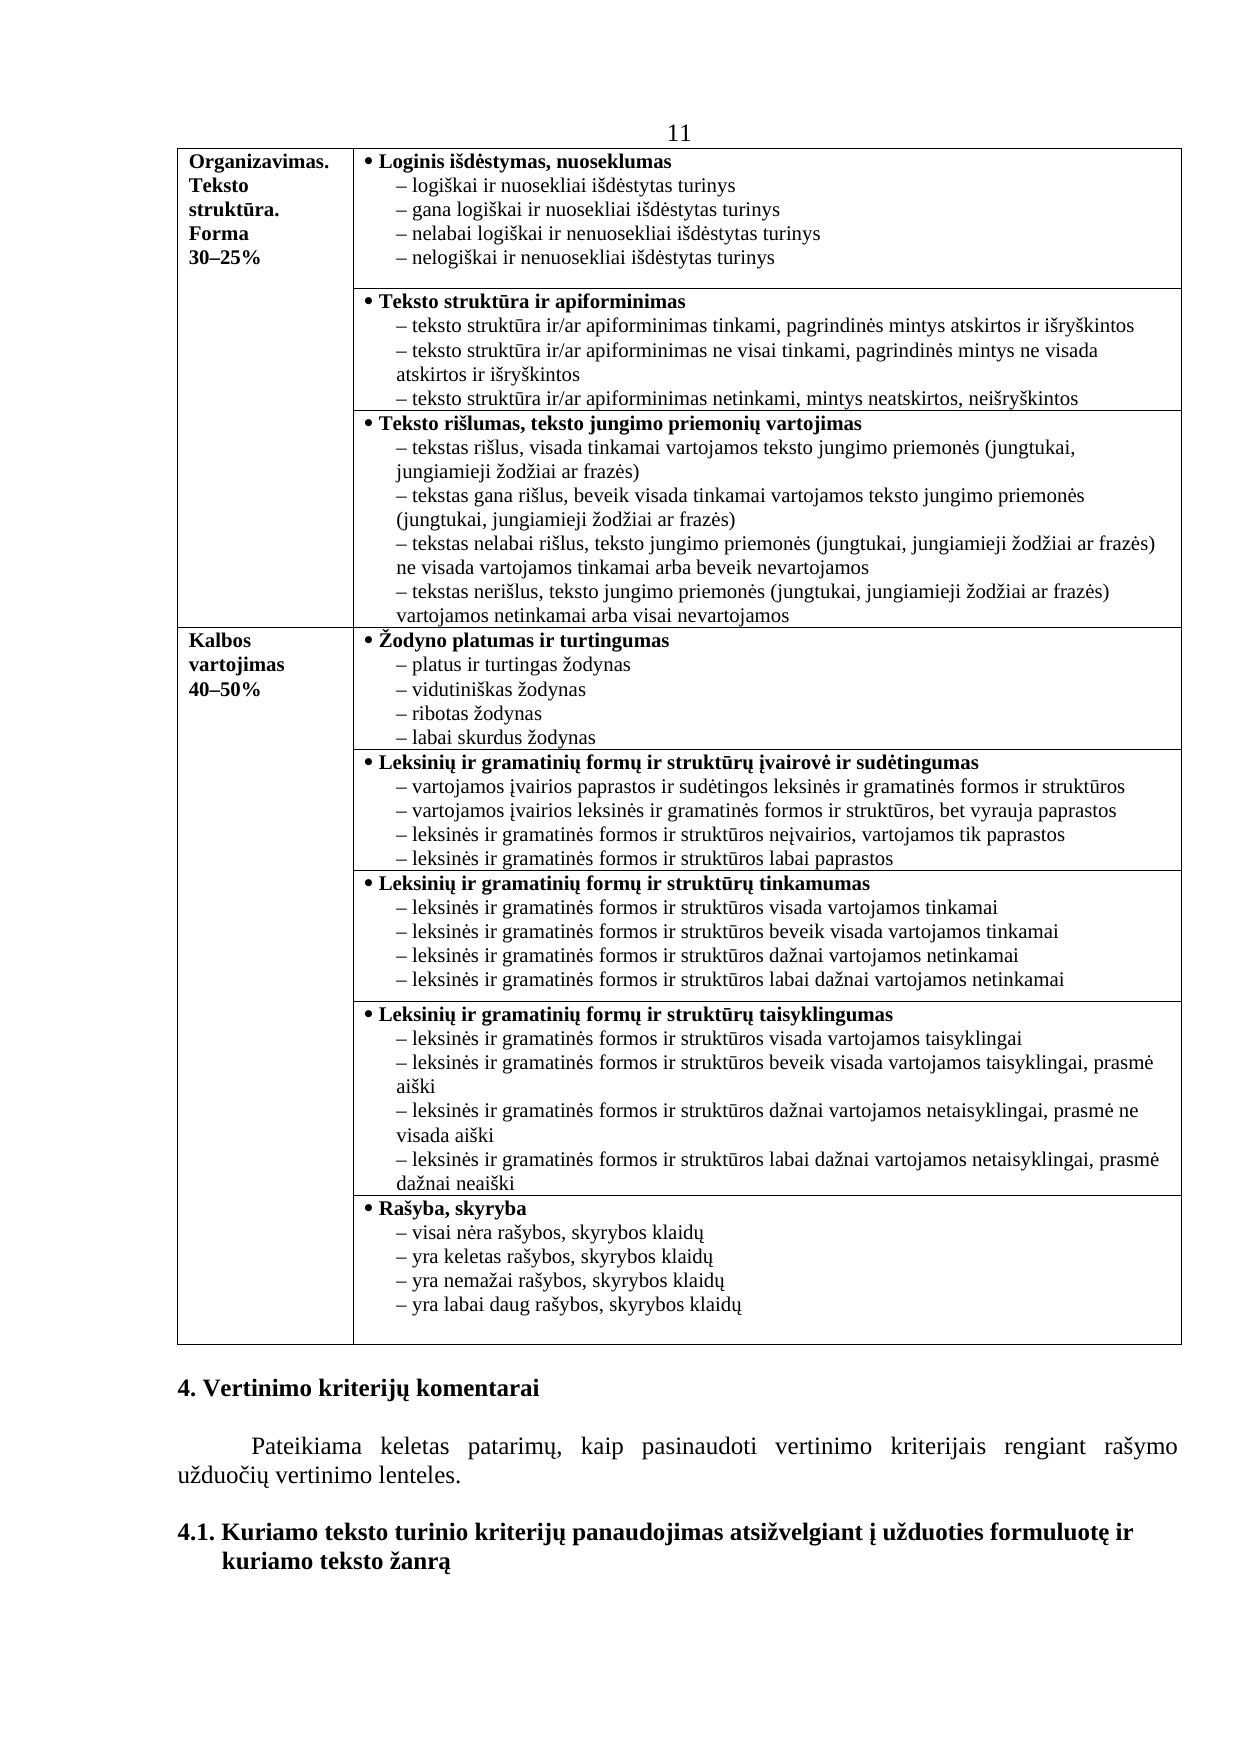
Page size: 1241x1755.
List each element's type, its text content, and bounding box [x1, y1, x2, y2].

table_cell Organizavimas. Teksto struktūra. Forma 30–25% [178, 149, 353, 627]
table_cell · Žodyno platumas ir turtingumas – platus ir turtingas žodynas – vidutiniškas žodynas – ribotas žodynas – labai skurdus žodynas [354, 628, 1181, 749]
table_cell Kalbos vartojimas 40–50% [178, 628, 353, 1344]
text Pateikiama keletas patarimų, kaip pasinaudoti vertinimo kriterijais rengiant rašymo užduočių vertinimo lenteles. [177, 1431, 1179, 1488]
table_cell · Loginis išdėstymas, nuoseklumas – logiškai ir nuosekliai išdėstytas turinys – gana logiškai ir nuosekliai išdėstytas turinys – nelabai logiškai ir nenuosekliai išdėstytas turinys – nelogiškai ir nenuosekliai išdėstytas turinys [354, 149, 1181, 288]
table_cell · Teksto rišlumas, teksto jungimo priemonių vartojimas – tekstas rišlus, visada tinkamai vartojamos teksto jungimo priemonės (jungtukai, jungiamieji žodžiai ar frazės) – tekstas gana rišlus, beveik visada tinkamai vartojamos teksto jungimo priemonės (jungtukai, jungiamieji žodžiai ar frazės) – tekstas nelabai rišlus, teksto jungimo priemonės (jungtukai, jungiamieji žodžiai ar frazės) ne visada vartojamos tinkamai arba beveik nevartojamos – tekstas nerišlus, teksto jungimo priemonės (jungtukai, jungiamieji žodžiai ar frazės) vartojamos netinkamai arba visai nevartojamos [354, 411, 1181, 627]
table_cell · Teksto struktūra ir apiforminimas – teksto struktūra ir/ar apiforminimas tinkami, pagrindinės mintys atskirtos ir išryškintos – teksto struktūra ir/ar apiforminimas ne visai tinkami, pagrindinės mintys ne visada atskirtos ir išryškintos – teksto struktūra ir/ar apiforminimas netinkami, mintys neatskirtos, neišryškintos [354, 289, 1181, 410]
table_cell · Leksinių ir gramatinių formų ir struktūrų taisyklingumas – leksinės ir gramatinės formos ir struktūros visada vartojamos taisyklingai – leksinės ir gramatinės formos ir struktūros beveik visada vartojamos taisyklingai, prasmė aiški – leksinės ir gramatinės formos ir struktūros dažnai vartojamos netaisyklingai, prasmė ne visada aiški – leksinės ir gramatinės formos ir struktūros labai dažnai vartojamos netaisyklingai, prasmė dažnai neaiški [354, 1002, 1181, 1195]
table_cell · Rašyba, skyryba – visai nėra rašybos, skyrybos klaidų – yra keletas rašybos, skyrybos klaidų – yra nemažai rašybos, skyrybos klaidų – yra labai daug rašybos, skyrybos klaidų [354, 1196, 1181, 1344]
table_cell · Leksinių ir gramatinių formų ir struktūrų tinkamumas – leksinės ir gramatinės formos ir struktūros visada vartojamos tinkamai – leksinės ir gramatinės formos ir struktūros beveik visada vartojamos tinkamai – leksinės ir gramatinės formos ir struktūros dažnai vartojamos netinkamai – leksinės ir gramatinės formos ir struktūros labai dažnai vartojamos netinkamai [354, 871, 1181, 1001]
text 4.1. Kuriamo teksto turinio kriterijų panaudojimas atsižvelgiant į užduoties formuluotę ir kuriamo teksto žanrą [177, 1517, 1179, 1575]
table_cell · Leksinių ir gramatinių formų ir struktūrų įvairovė ir sudėtingumas – vartojamos įvairios paprastos ir sudėtingos leksinės ir gramatinės formos ir struktūros – vartojamos įvairios leksinės ir gramatinės formos ir struktūros, bet vyrauja paprastos – leksinės ir gramatinės formos ir struktūros neįvairios, vartojamos tik paprastos – leksinės ir gramatinės formos ir struktūros labai paprastos [354, 750, 1181, 870]
text 4. Vertinimo kriterijų komentarai [177, 1373, 1179, 1402]
